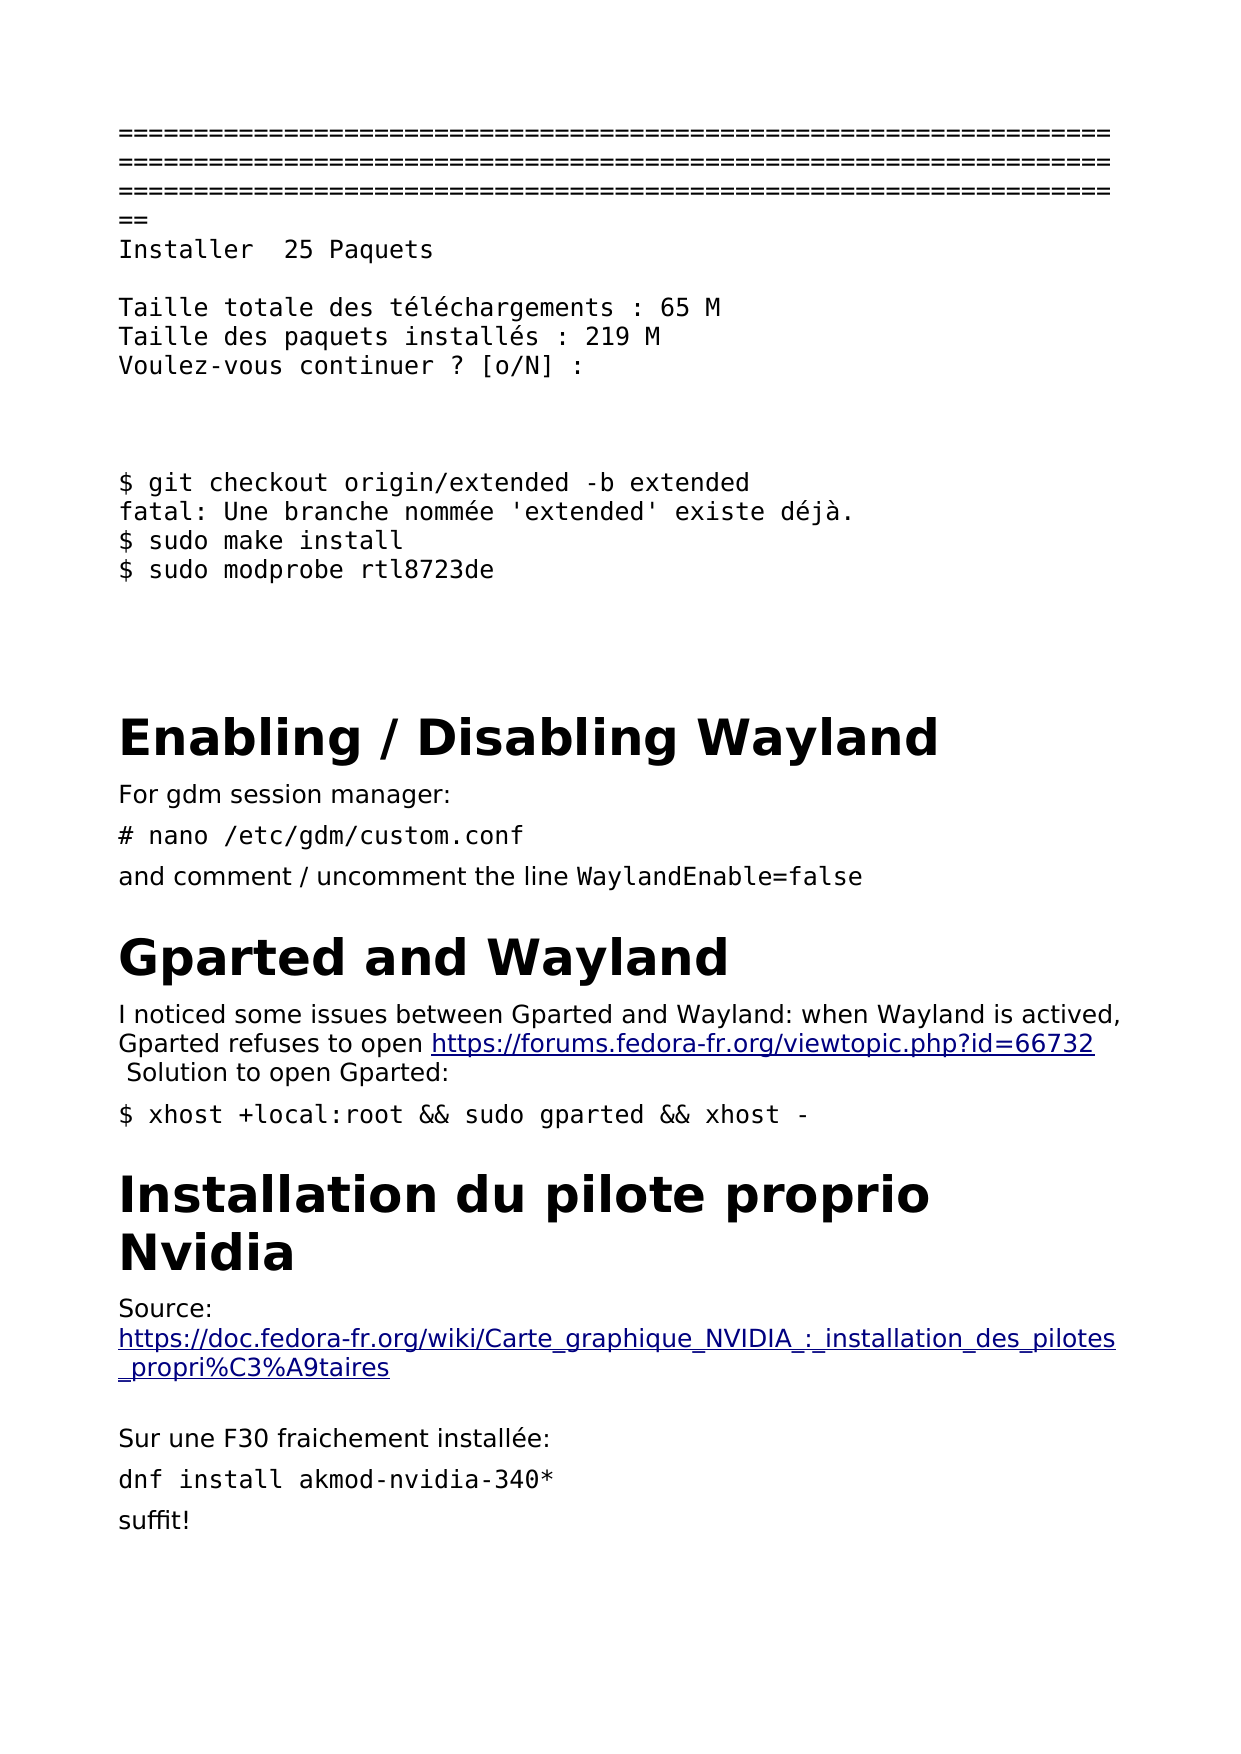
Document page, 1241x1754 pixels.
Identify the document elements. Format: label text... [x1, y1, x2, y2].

text dnf install akmod-nvidia-340* [118, 1466, 1122, 1495]
text $ xhost +local:root && sudo gparted && xhost - [118, 1100, 1122, 1129]
subtitle Gparted and Wayland [118, 929, 1122, 987]
text ======================================================================================================================================================================================================== Installer 25 Paquets Taille totale des téléchargements : 65 M Taille des paquets installés : 219 M Voulez-vous continuer ? [o/N] : $ git checkout origin/extended -b extended fatal: Une branche nommée 'extended' existe déjà. $ sudo make install $ sudo modprobe rtl8723de [118, 118, 1122, 672]
text I noticed some issues between Gparted and Wayland: when Wayland is actived, Gparted refuses to open https://forums.fedora-fr.org/viewtopic.php?id=66732 Solution to open Gparted: [118, 1000, 1122, 1087]
text and comment / uncomment the line WaylandEnable=false [118, 862, 1122, 892]
text Source: https://doc.fedora-fr.org/wiki/Carte_graphique_NVIDIA_:_installation_des_pilotes_propri%C3%A9taires [118, 1295, 1122, 1411]
text suffit! [118, 1506, 1122, 1536]
text # nano /etc/gdm/custom.conf [118, 821, 1122, 851]
text For gdm session manager: [118, 780, 1122, 809]
subtitle Installation du pilote proprio Nvidia [118, 1166, 1122, 1282]
subtitle Enabling / Disabling Wayland [118, 709, 1122, 767]
text Sur une F30 fraichement installée: [118, 1424, 1122, 1453]
